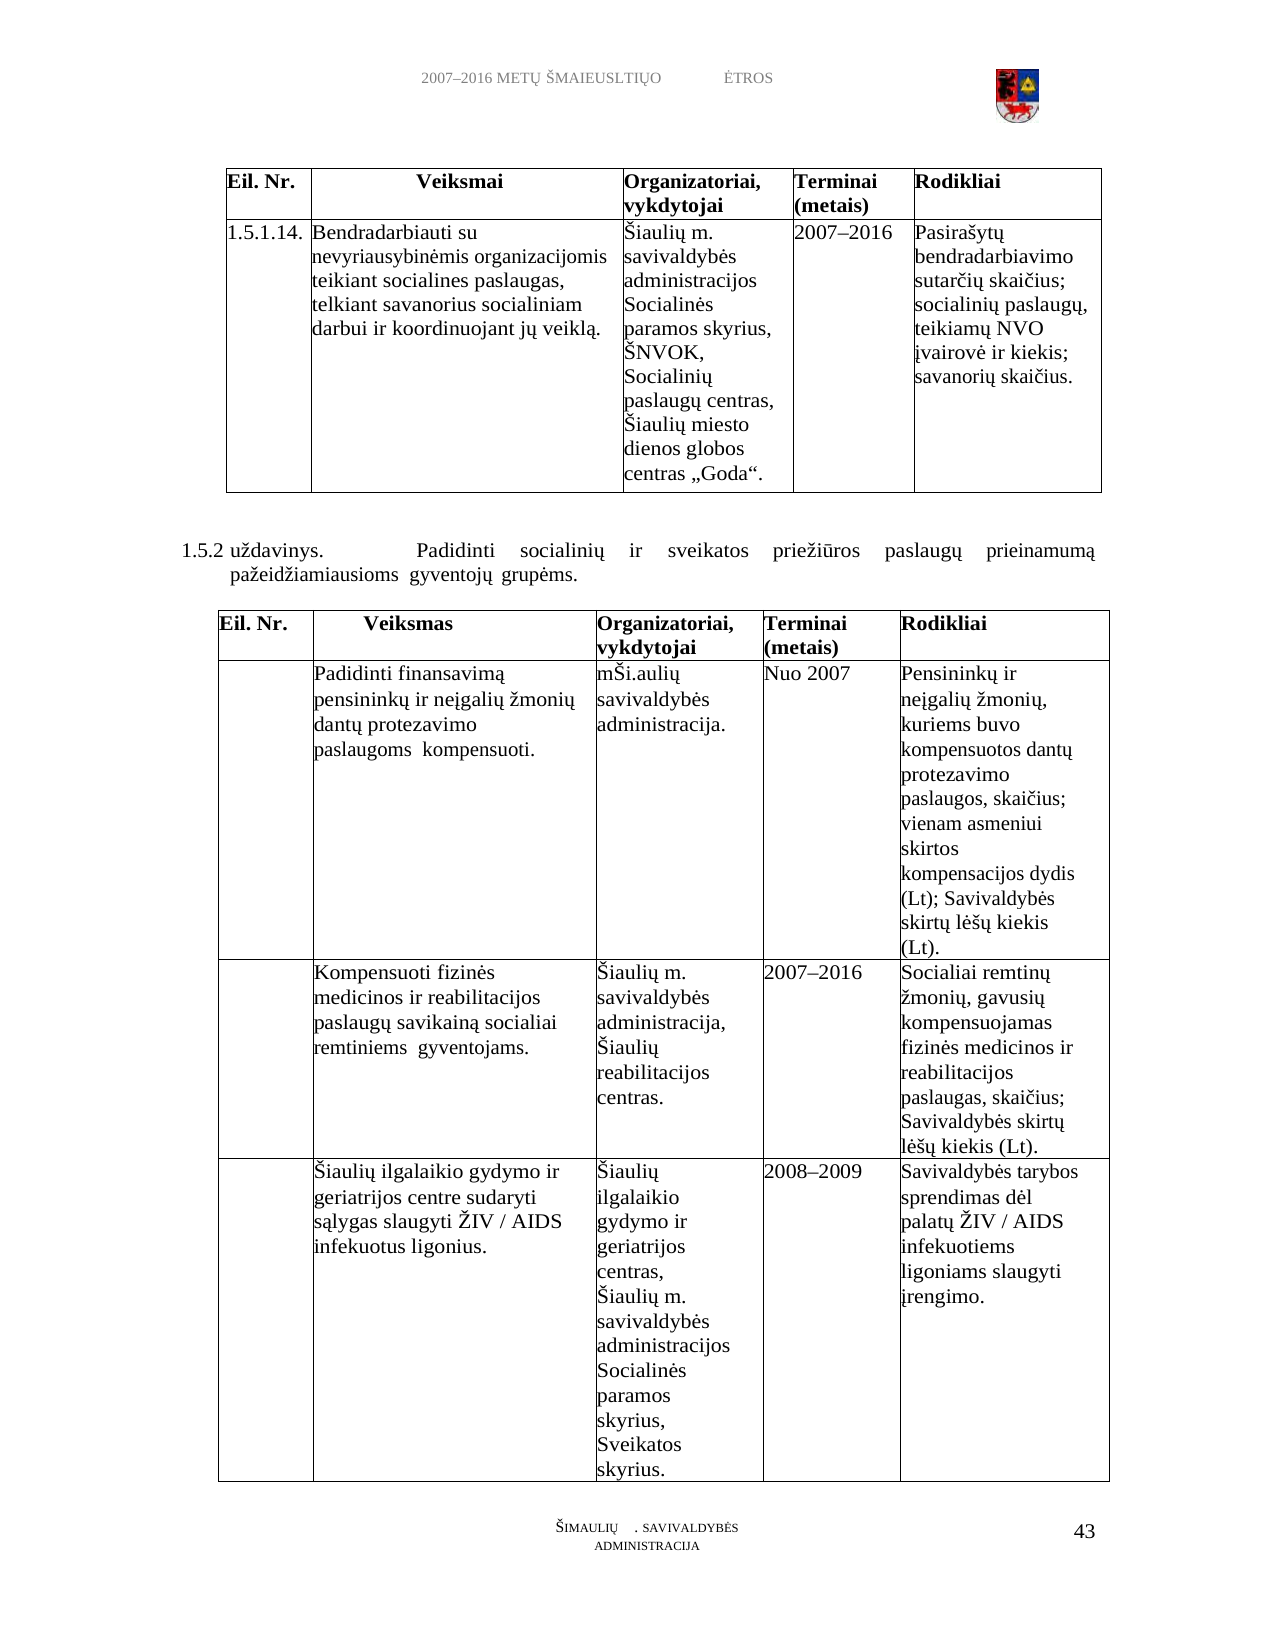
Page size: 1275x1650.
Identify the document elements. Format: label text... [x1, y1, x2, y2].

table_cell [314, 1258, 596, 1283]
table_cell Šiaulių [597, 1034, 763, 1059]
table_cell 1.5.1.14. [227, 220, 311, 492]
table_cell 2007–2016 [764, 960, 900, 984]
table_cell remtiniems gyventojams. [314, 1034, 596, 1059]
table_header Organizatoriai, vykdytojai [624, 169, 793, 219]
table_cell dantų protezavimo [314, 711, 596, 736]
table_cell skyrius. [597, 1456, 763, 1481]
table_cell [764, 1133, 900, 1158]
table_cell [314, 1382, 596, 1407]
table_cell savivaldybės [597, 686, 763, 711]
table_header Veiksmai [312, 169, 623, 219]
table_cell centras, [597, 1258, 763, 1283]
table_cell paslaugų savikainą socialiai [314, 1009, 596, 1034]
table_cell 2008–2009 [764, 1159, 900, 1184]
table_cell [314, 1333, 596, 1357]
table_cell protezavimo [901, 761, 1109, 785]
table_cell [764, 1184, 900, 1208]
table_cell [597, 736, 763, 761]
table_cell kompensacijos dydis [901, 860, 1109, 884]
table_cell [764, 1034, 900, 1059]
table_cell [764, 1209, 900, 1233]
table_cell [314, 1308, 596, 1332]
table_cell paslaugos, skaičius; [901, 785, 1109, 810]
table_cell [597, 761, 763, 785]
table_cell [597, 835, 763, 859]
table_cell [764, 761, 900, 785]
table_cell skirtos [901, 835, 1109, 859]
table_cell [314, 885, 596, 909]
table_cell [764, 1357, 900, 1382]
table_cell [764, 934, 900, 958]
table_cell [764, 1084, 900, 1108]
table_cell [901, 1357, 1109, 1382]
table_cell administracijos [597, 1333, 763, 1357]
table_cell pensininkų ir neįgalių žmonių [314, 686, 596, 711]
table_cell [314, 860, 596, 884]
table_cell [901, 1407, 1109, 1431]
table_cell [314, 1407, 596, 1431]
table_header Terminai (metais) [794, 169, 914, 219]
table_cell [764, 1407, 900, 1431]
table_cell Bendradarbiauti su nevyriausybinėmis organizacijomis teikiant socialines paslaugas, telkiant savanorius socialiniam darbui ir koordinuojant jų veiklą. [312, 220, 623, 492]
table_cell [764, 1059, 900, 1084]
table_cell fizinės medicinos ir [901, 1034, 1109, 1059]
table_cell kompensuotos dantų [901, 736, 1109, 761]
table_cell palatų ŽIV / AIDS [901, 1209, 1109, 1233]
table_cell [901, 1431, 1109, 1456]
table_cell Šiaulių [597, 1159, 763, 1184]
table_header Eil. Nr. [227, 169, 311, 219]
table_cell [597, 785, 763, 810]
table_cell Kompensuoti fizinės [314, 960, 596, 984]
table_cell [314, 1084, 596, 1108]
table_cell [764, 1333, 900, 1357]
table_cell [314, 1059, 596, 1084]
table_cell neįgalių žmonių, [901, 686, 1109, 711]
table_cell [597, 860, 763, 884]
table_cell [764, 885, 900, 909]
table_header Organizatoriai, vykdytojai [597, 611, 763, 660]
table_cell [597, 1133, 763, 1158]
table_cell Savivaldybės tarybos [901, 1159, 1109, 1184]
table_cell infekuotus ligonius. [314, 1233, 596, 1258]
table_cell [314, 1456, 596, 1481]
table_header Rodikliai [901, 611, 1109, 660]
table_cell [901, 1382, 1109, 1407]
table_cell geriatrijos centre sudaryti [314, 1184, 596, 1208]
table_cell [597, 885, 763, 909]
table_header Veiksmas [314, 611, 596, 660]
table_cell [597, 934, 763, 958]
table_cell (Lt); Savivaldybės [901, 885, 1109, 909]
table_cell [314, 934, 596, 958]
table_cell administracija, [597, 1009, 763, 1034]
table_cell Pasirašytų bendradarbiavimo sutarčių skaičius; socialinių paslaugų, teikiamų NVO įvairovė ir kiekis; savanorių skaičius. [915, 220, 1101, 492]
table_cell Šiaulių m. [597, 1283, 763, 1308]
table_cell [901, 1456, 1109, 1481]
table_cell [764, 1009, 900, 1034]
table_cell žmonių, gavusių [901, 984, 1109, 1009]
table_cell ligoniams slaugyti [901, 1258, 1109, 1283]
table_cell [764, 1283, 900, 1308]
table_cell lėšų kiekis (Lt). [901, 1133, 1109, 1158]
table_cell geriatrijos [597, 1233, 763, 1258]
table_cell medicinos ir reabilitacijos [314, 984, 596, 1009]
table_cell [219, 1159, 313, 1481]
table_cell [764, 1431, 900, 1456]
table_cell [314, 810, 596, 835]
table_cell paslaugas, skaičius; [901, 1084, 1109, 1108]
table_cell savivaldybės [597, 1308, 763, 1332]
table_cell mŠi.aulių [597, 661, 763, 686]
table_cell [764, 785, 900, 810]
table_cell savivaldybės [597, 984, 763, 1009]
table_cell [764, 984, 900, 1009]
table_cell centras. [597, 1084, 763, 1108]
table_cell kuriems buvo [901, 711, 1109, 736]
table_cell infekuotiems [901, 1233, 1109, 1258]
table_header Terminai (metais) [764, 611, 900, 660]
table_cell [764, 1456, 900, 1481]
table_cell [597, 810, 763, 835]
table_cell Socialinės [597, 1357, 763, 1382]
table_cell [597, 1109, 763, 1133]
table_cell [314, 1357, 596, 1382]
table_cell (Lt). [901, 934, 1109, 958]
table_cell [764, 835, 900, 859]
table_cell Sveikatos [597, 1431, 763, 1456]
table_cell administracija. [597, 711, 763, 736]
table_cell paramos [597, 1382, 763, 1407]
table_cell skyrius, [597, 1407, 763, 1431]
table_cell [764, 1233, 900, 1258]
table_cell Padidinti finansavimą [314, 661, 596, 686]
table_cell Nuo 2007 [764, 661, 900, 686]
table_cell [314, 761, 596, 785]
table_cell [764, 686, 900, 711]
table_cell [314, 1431, 596, 1456]
table_cell [314, 835, 596, 859]
table_cell skirtų lėšų kiekis [901, 909, 1109, 934]
table_cell Šiaulių m. [597, 960, 763, 984]
table_cell [764, 711, 900, 736]
table_cell [314, 785, 596, 810]
table_header Rodikliai [915, 169, 1101, 219]
table_cell [597, 909, 763, 934]
table_header Eil. Nr. [219, 611, 313, 660]
table_cell Pensininkų ir [901, 661, 1109, 686]
table_cell sąlygas slaugyti ŽIV / AIDS [314, 1209, 596, 1233]
table_cell Savivaldybės skirtų [901, 1109, 1109, 1133]
table_cell [764, 736, 900, 761]
table_cell Šiaulių ilgalaikio gydymo ir [314, 1159, 596, 1184]
table_cell paslaugoms kompensuoti. [314, 736, 596, 761]
table_cell [314, 909, 596, 934]
table_cell sprendimas dėl [901, 1184, 1109, 1208]
table_cell [314, 1133, 596, 1158]
table_cell [314, 1283, 596, 1308]
table_cell [764, 909, 900, 934]
text 1.5.2 uždavinys. Padidinti socialinių ir sveikatos priežiūros paslaugų prieinamumą pažeidžiamiausioms gyventojų grupėms. [181, 538, 1100, 586]
table_cell 2007–2016 [794, 220, 914, 492]
table_cell [764, 1308, 900, 1332]
table_cell [314, 1109, 596, 1133]
table_cell [901, 1333, 1109, 1357]
table_cell [219, 960, 313, 1158]
table_cell įrengimo. [901, 1283, 1109, 1308]
table_cell Šiaulių m. savivaldybės administracijos Socialinės paramos skyrius, ŠNVOK, Socialinių paslaugų centras, Šiaulių miesto dienos globos centras „Goda“. [624, 220, 793, 492]
table_cell [764, 810, 900, 835]
table_cell Socialiai remtinų [901, 960, 1109, 984]
table_cell [219, 661, 313, 958]
table_cell [901, 1308, 1109, 1332]
table_cell reabilitacijos [597, 1059, 763, 1084]
table_cell vienam asmeniui [901, 810, 1109, 835]
table_cell gydymo ir [597, 1209, 763, 1233]
table_cell [764, 1109, 900, 1133]
table_cell [764, 1382, 900, 1407]
table_cell ilgalaikio [597, 1184, 763, 1208]
table_cell reabilitacijos [901, 1059, 1109, 1084]
table_cell [764, 1258, 900, 1283]
table_cell kompensuojamas [901, 1009, 1109, 1034]
table_cell [764, 860, 900, 884]
